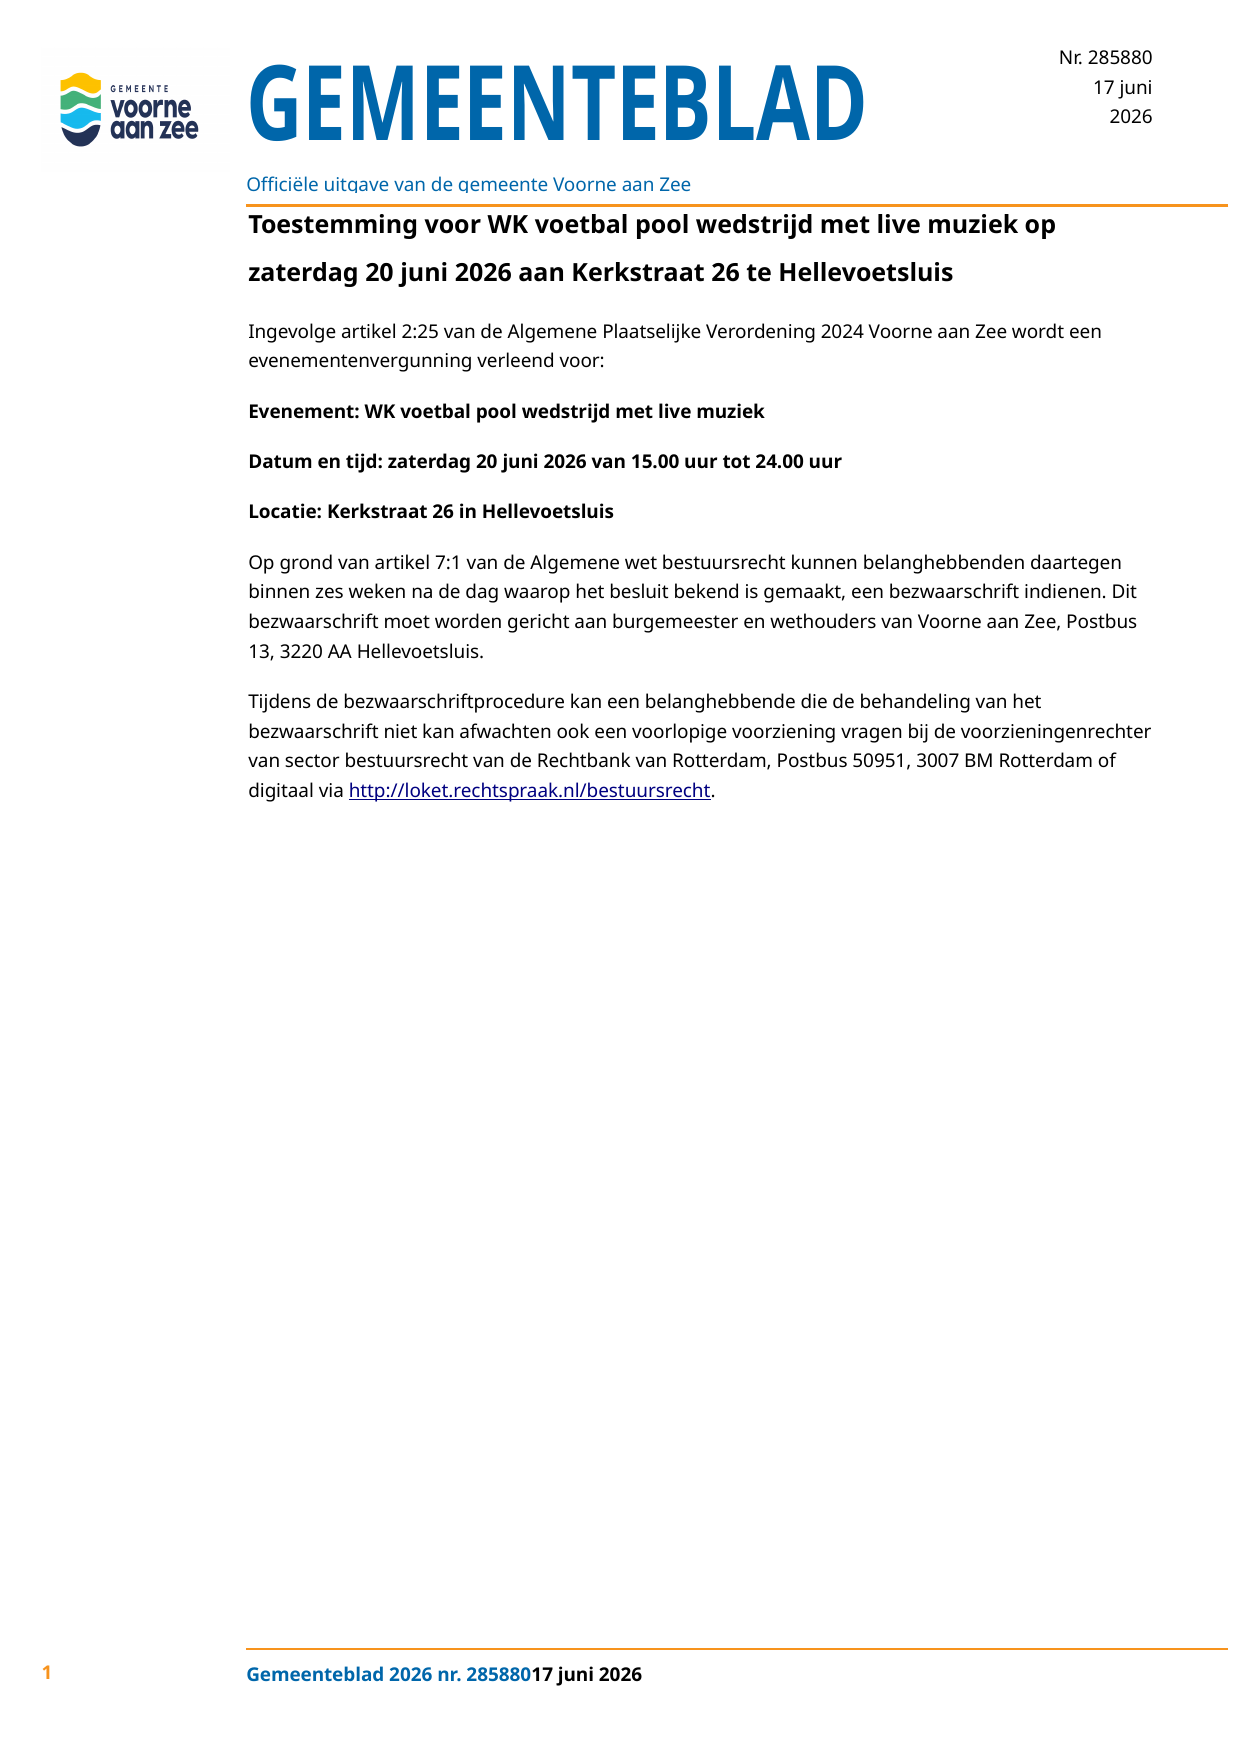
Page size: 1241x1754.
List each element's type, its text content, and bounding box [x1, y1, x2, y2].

text Tijdens de bezwaarschriftprocedure kan een belanghebbende die de behandeling van het bezwaarschrift niet kan afwachten ook een voorlopige voorziening vragen bij de voorzieningenrechter van sector bestuursrecht van de Rechtbank van Rotterdam, Postbus 50951, 3007 BM Rotterdam of digitaal via http://loket.rechtspraak.nl/bestuursrecht. [248, 688, 1152, 803]
text Locatie: Kerkstraat 26 in Hellevoetsluis [248, 499, 1152, 524]
text Op grond van artikel 7:1 van de Algemene wet bestuursrecht kunnen belanghebbenden daartegen binnen zes weken na de dag waarop het besluit bekend is gemaakt, een bezwaarschrift indienen. Dit bezwaarschrift moet worden gericht aan burgemeester en wethouders van Voorne aan Zee, Postbus 13, 3220 AA Hellevoetsluis. [248, 549, 1152, 664]
text Datum en tijd: zaterdag 20 juni 2026 van 15.00 uur tot 24.00 uur [248, 448, 1152, 474]
picture [41, 47, 231, 172]
text Toestemming voor WK voetbal pool wedstrijd met live muziek op zaterdag 20 juni 2026 aan Kerkstraat 26 te Hellevoetsluis [248, 207, 1152, 288]
text Ingevolge artikel 2:25 van de Algemene Plaatselijke Verordening 2024 Voorne aan Zee wordt een evenementenvergunning verleend voor: [248, 318, 1152, 373]
text Evenement: WK voetbal pool wedstrijd met live muziek [248, 398, 1152, 424]
